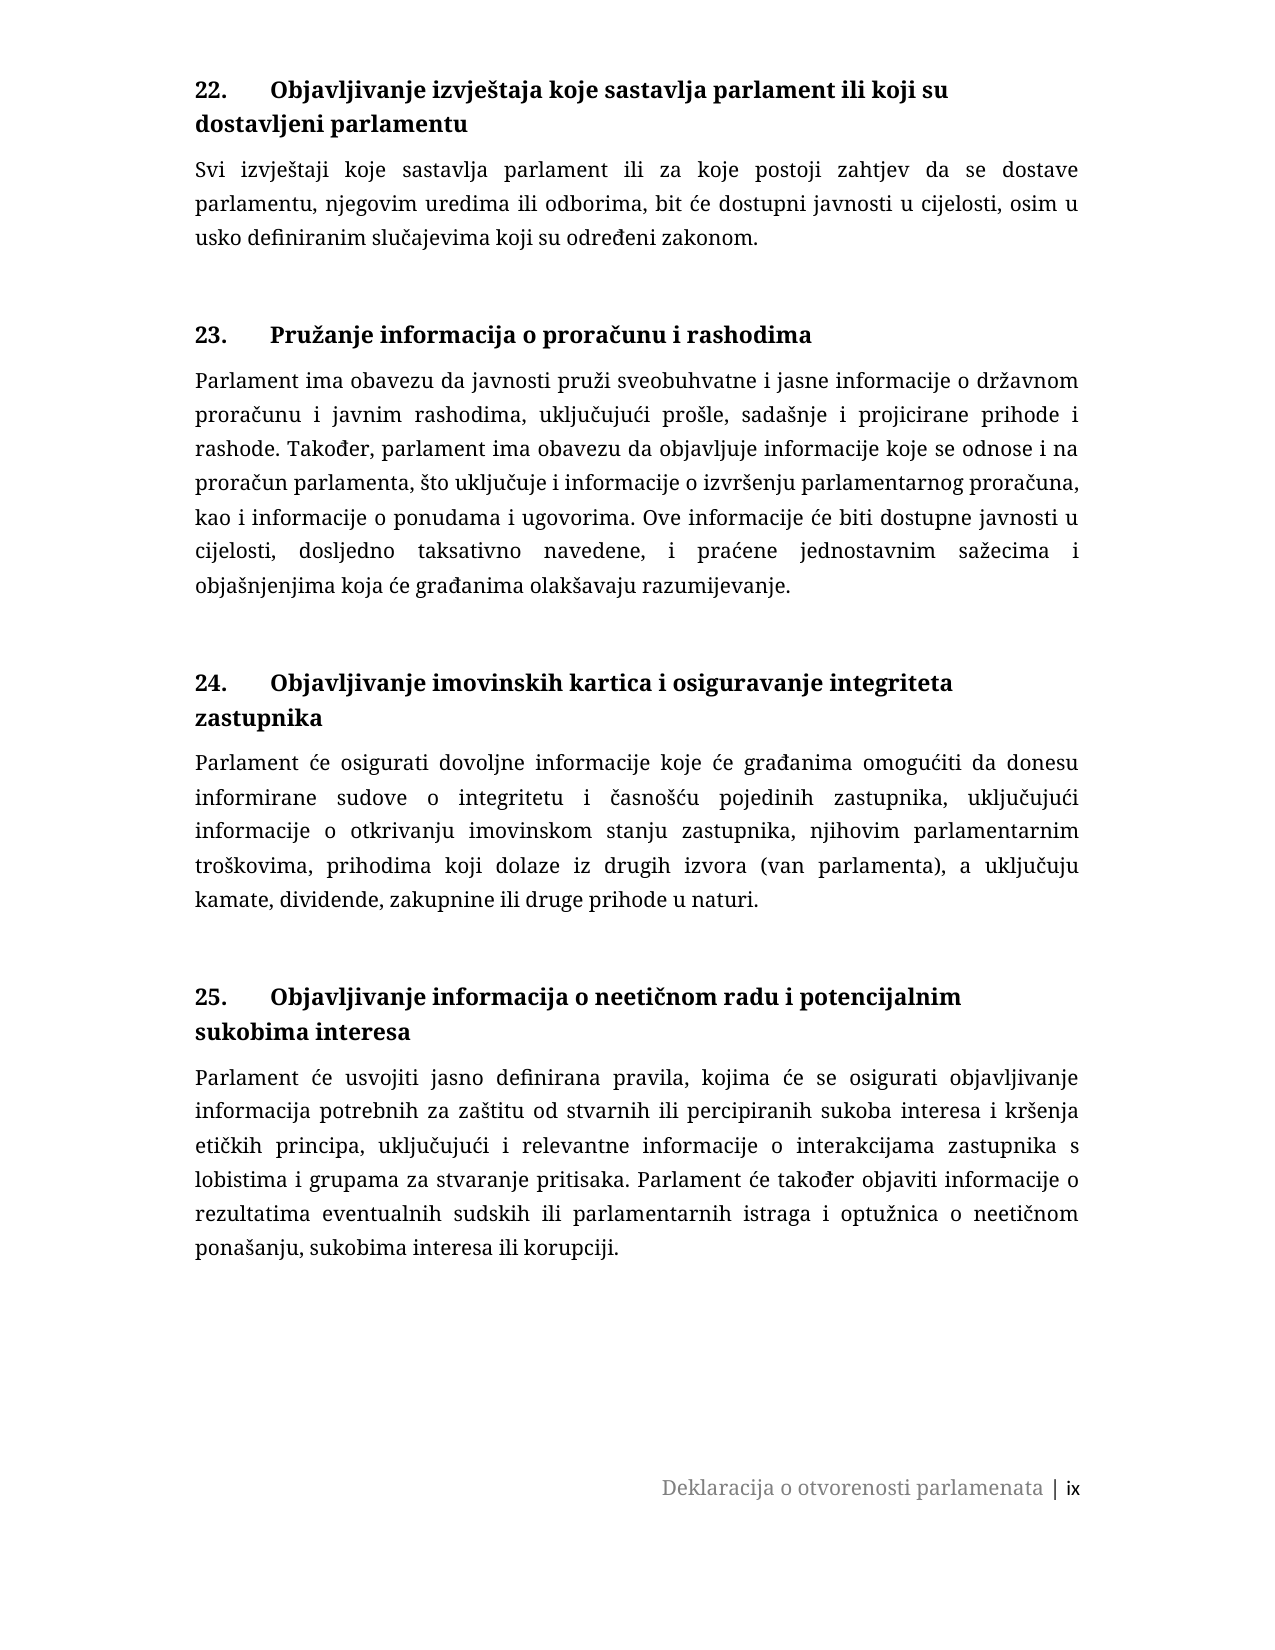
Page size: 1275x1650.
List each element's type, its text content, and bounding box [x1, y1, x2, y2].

text Parlament će usvojiti jasno definirana pravila, kojima će se osigurati objavljivanje informacija potrebnih za zaštitu od stvarnih ili percipiranih sukoba interesa i kršenja etičkih principa, uključujući i relevantne informacije o interakcijama zastupnika s lobistima i grupama za stvaranje pritisaka. Parlament će također objaviti informacije o rezultatima eventualnih sudskih ili parlamentarnih istraga i optužnica o neetičnom ponašanju, sukobima interesa ili korupciji. [195, 1063, 1080, 1261]
subtitle 24. Objavljivanje imovinskih kartica i osiguravanje integriteta zastupnika [195, 667, 1080, 733]
text Svi izvještaji koje sastavlja parlament ili za koje postoji zahtjev da se dostave parlamentu, njegovim uredima ili odborima, bit će dostupni javnosti u cijelosti, osim u usko definiranim slučajevima koji su određeni zakonom. [195, 155, 1080, 251]
subtitle 22. Objavljivanje izvještaja koje sastavlja parlament ili koji su dostavljeni parlamentu [195, 73, 1080, 139]
text Parlament ima obavezu da javnosti pruži sveobuhvatne i jasne informacije o državnom proračunu i javnim rashodima, uključujući prošle, sadašnje i projicirane prihode i rashode. Također, parlament ima obavezu da objavljuje informacije koje se odnose i na proračun parlamenta, što uključuje i informacije o izvršenju parlamentarnog proračuna, kao i informacije o ponudama i ugovorima. Ove informacije će biti dostupne javnosti u cijelosti, dosljedno taksativno navedene, i praćene jednostavnim sažecima i objašnjenjima koja će građanima olakšavaju razumijevanje. [195, 366, 1080, 599]
text Parlament će osigurati dovoljne informacije koje će građanima omogućiti da donesu informirane sudove o integritetu i časnošću pojedinih zastupnika, uključujući informacije o otkrivanju imovinskom stanju zastupnika, njihovim parlamentarnim troškovima, prihodima koji dolaze iz drugih izvora (van parlamenta), a uključuju kamate, dividende, zakupnine ili druge prihode u naturi. [195, 748, 1080, 913]
subtitle 25. Objavljivanje informacija o neetičnom radu i potencijalnim sukobima interesa [195, 981, 1080, 1047]
subtitle 23. Pružanje informacija o proračunu i rashodima [195, 319, 1080, 351]
